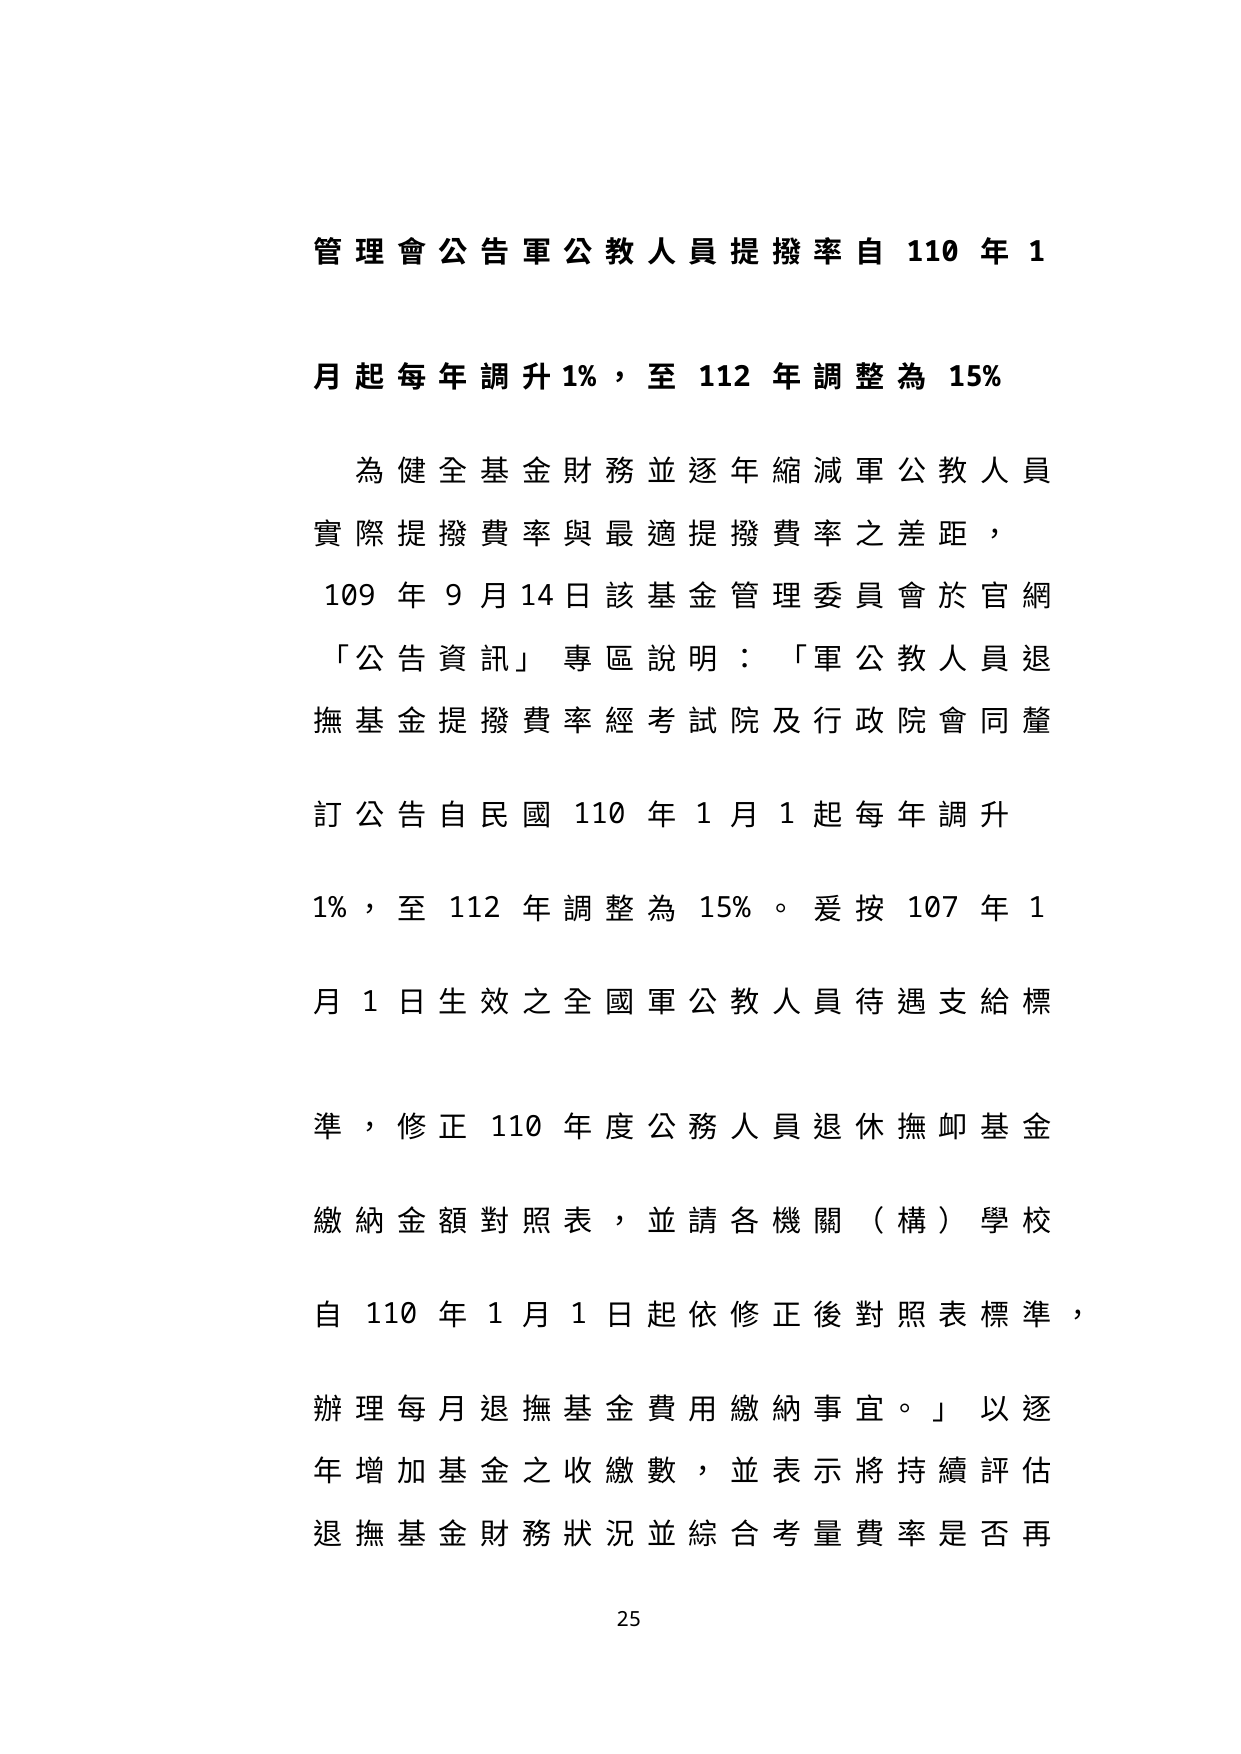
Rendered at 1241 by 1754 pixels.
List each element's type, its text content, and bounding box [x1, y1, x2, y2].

text 管理會公告軍公教人員提撥率自110年1月起每年調升1%，至112年調整為15% [241, 177, 1057, 427]
text 為健全基金財務並逐年縮減軍公教人員實際提撥費率與最適提撥費率之差距，109年9月14日該基金管理委員會於官網「公告資訊」專區說明：「軍公教人員退撫基金提撥費率經考試院及行政院會同釐訂公告自民國110年1月1起每年調升1%，至112年調整為15%。爰按107年1月1日生效之全國軍公教人員待遇支給標準，修正110年度公務人員退休撫卹基金繳納金額對照表，並請各機關（構）學校自110年1月1日起依修正後對照表標準，辦理每月退撫基金費用繳納事宜。」以逐年增加基金之收繳數，並表示將持續評估退撫基金財務狀況並綜合考量費率是否再檢討。 [271, 427, 1057, 1552]
